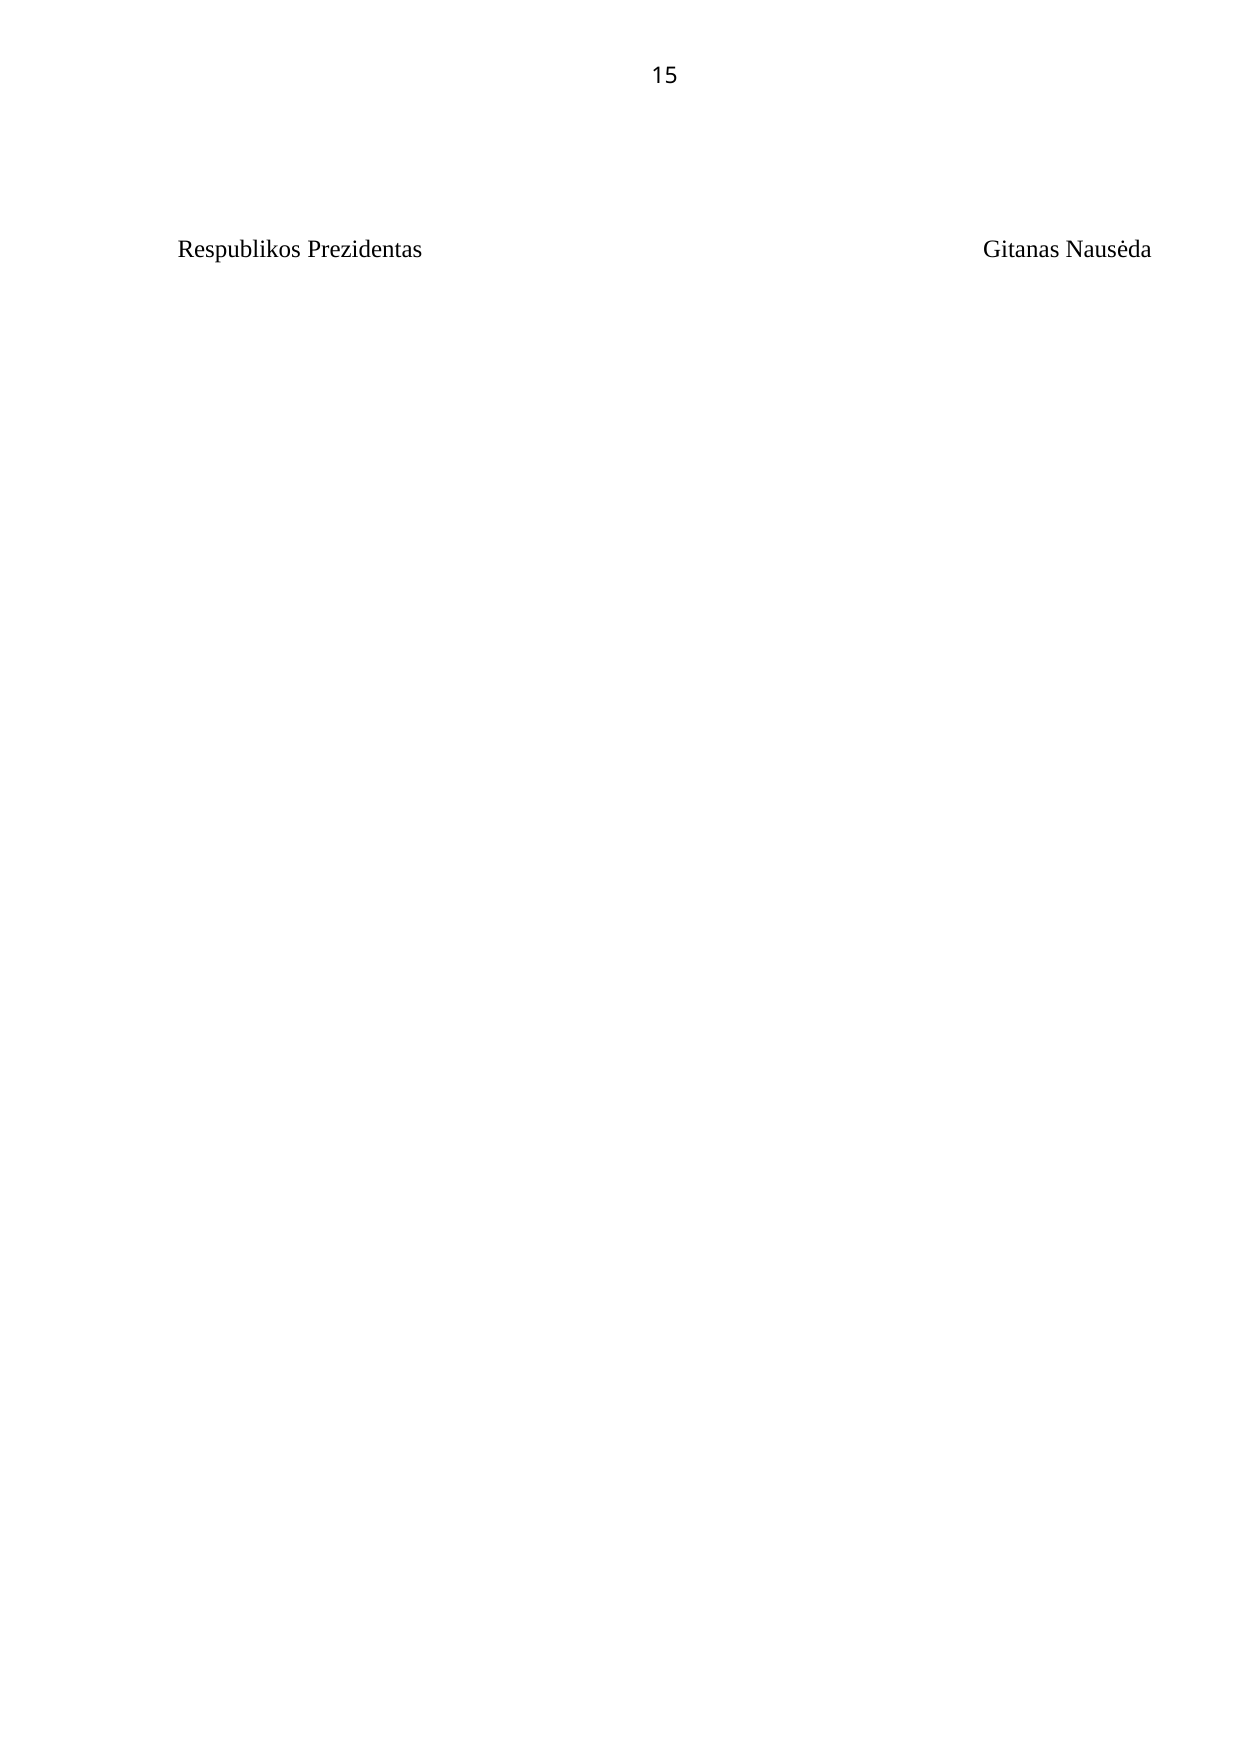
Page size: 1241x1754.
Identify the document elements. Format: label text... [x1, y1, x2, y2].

text Respublikos Prezidentas Gitanas Nausėda [177, 234, 1152, 263]
